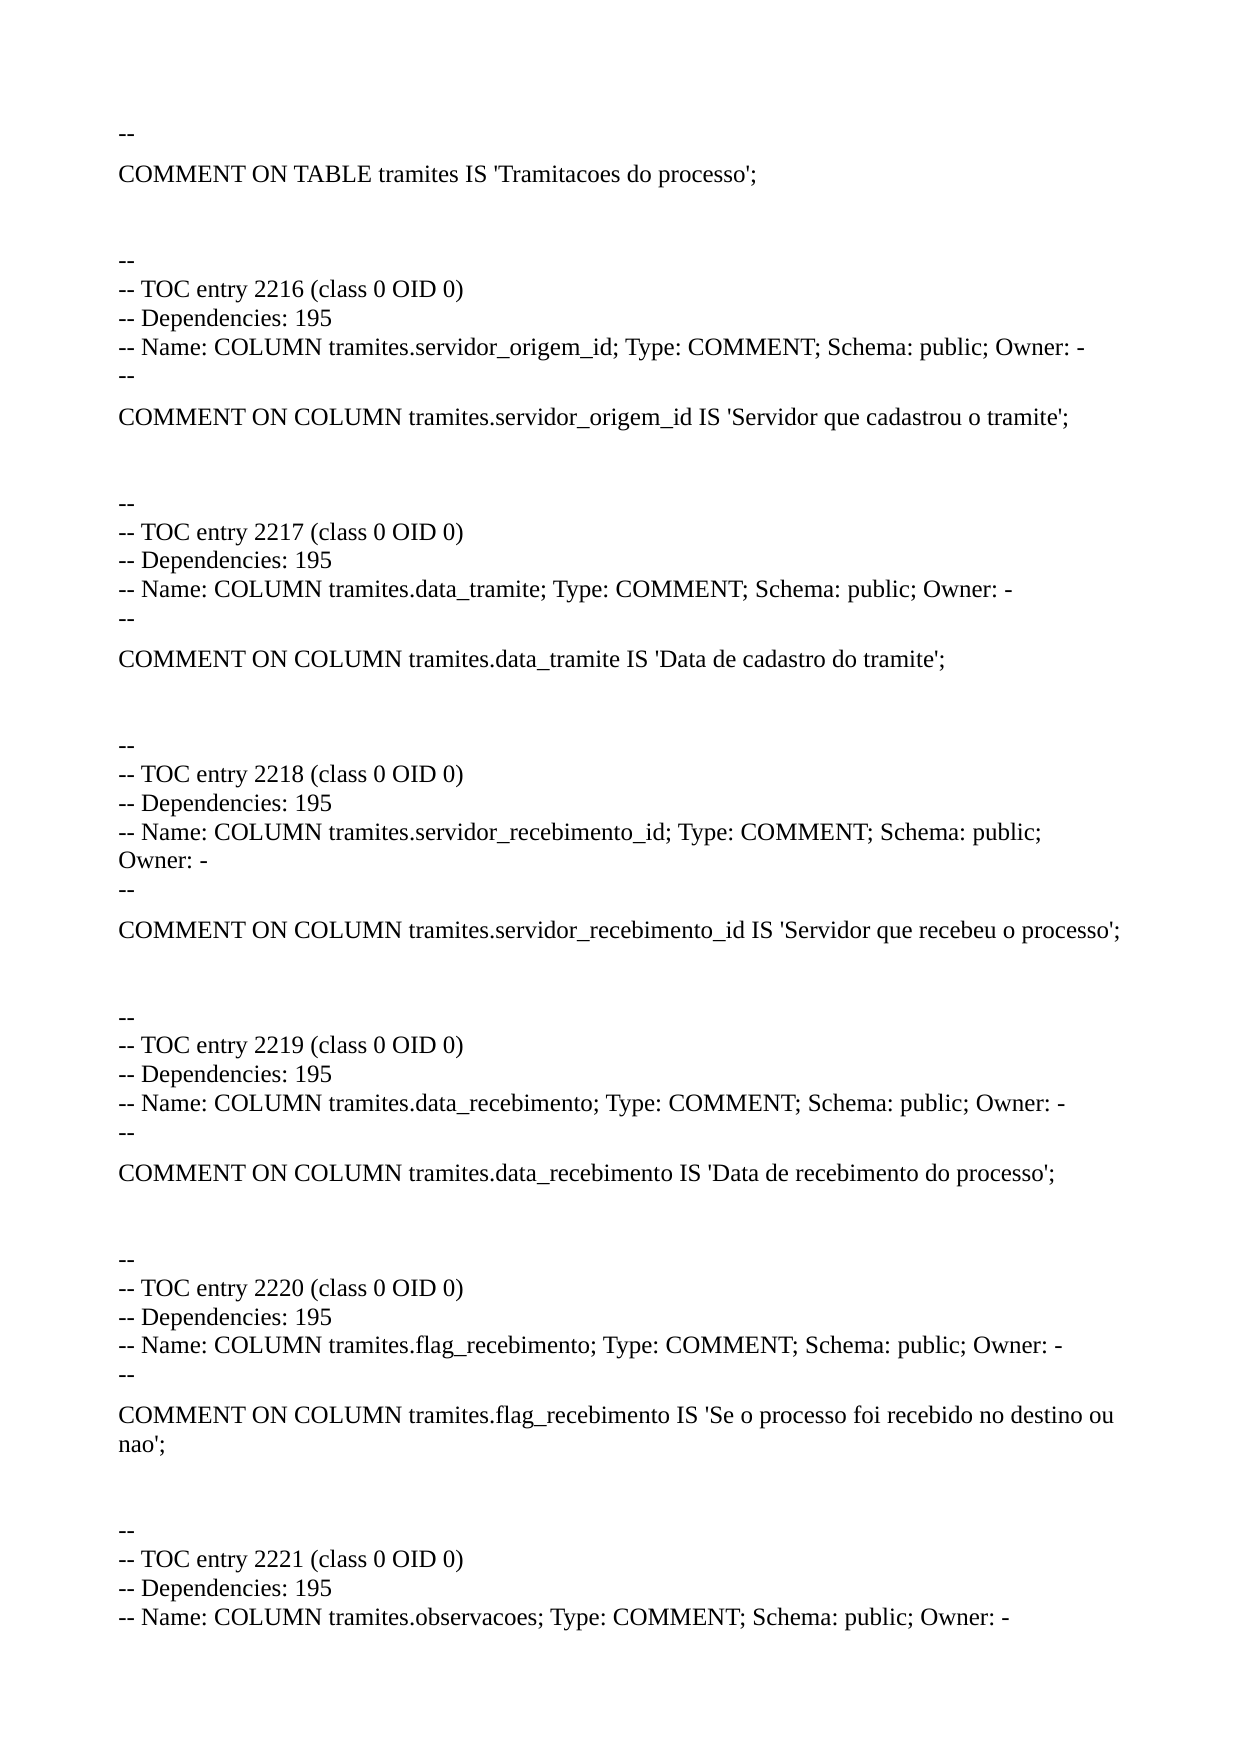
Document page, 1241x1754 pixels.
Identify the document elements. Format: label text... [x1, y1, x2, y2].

text COMMENT ON COLUMN tramites.servidor_origem_id IS 'Servidor que cadastrou o tramite'; -- -- TOC entry 2217 (class 0 OID 0) -- Dependencies: 195 -- Name: COLUMN tramites.data_tramite; Type: COMMENT; Schema: public; Owner: - -- [118, 402, 1122, 632]
text COMMENT ON COLUMN tramites.servidor_recebimento_id IS 'Servidor que recebeu o processo'; -- -- TOC entry 2219 (class 0 OID 0) -- Dependencies: 195 -- Name: COLUMN tramites.data_recebimento; Type: COMMENT; Schema: public; Owner: - -- [118, 916, 1122, 1146]
text COMMENT ON COLUMN tramites.flag_recebimento IS 'Se o processo foi recebido no destino ou nao'; -- -- TOC entry 2221 (class 0 OID 0) -- Dependencies: 195 -- Name: COLUMN tramites.observacoes; Type: COMMENT; Schema: public; Owner: - -- [118, 1401, 1122, 1631]
text COMMENT ON COLUMN tramites.data_recebimento IS 'Data de recebimento do processo'; -- -- TOC entry 2220 (class 0 OID 0) -- Dependencies: 195 -- Name: COLUMN tramites.flag_recebimento; Type: COMMENT; Schema: public; Owner: - -- [118, 1158, 1122, 1388]
text [118, 118, 1122, 147]
text COMMENT ON TABLE tramites IS 'Tramitacoes do processo'; -- -- TOC entry 2216 (class 0 OID 0) -- Dependencies: 195 -- Name: COLUMN tramites.servidor_origem_id; Type: COMMENT; Schema: public; Owner: - -- [118, 159, 1122, 389]
text COMMENT ON COLUMN tramites.data_tramite IS 'Data de cadastro do tramite'; -- -- TOC entry 2218 (class 0 OID 0) -- Dependencies: 195 -- Name: COLUMN tramites.servidor_recebimento_id; Type: COMMENT; Schema: public; Owner: - -- [118, 644, 1122, 903]
